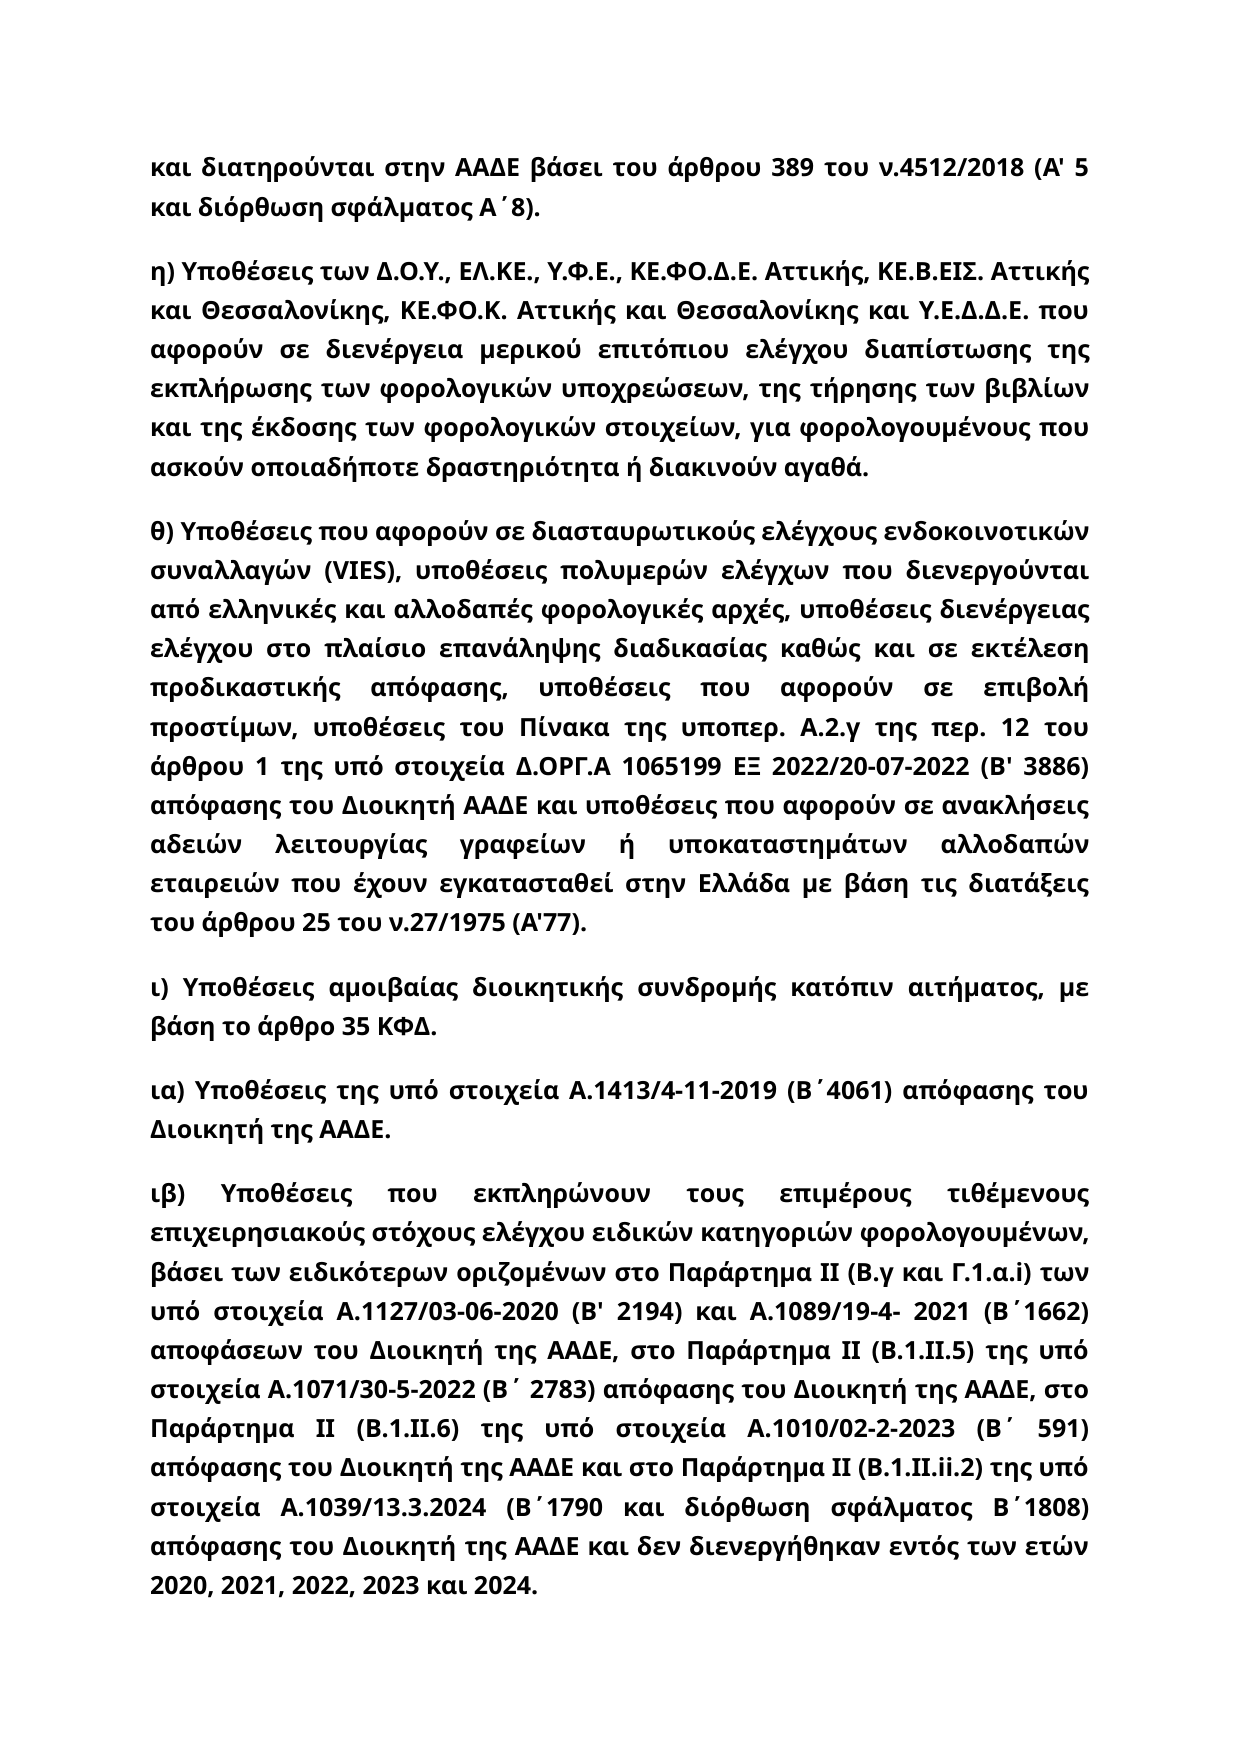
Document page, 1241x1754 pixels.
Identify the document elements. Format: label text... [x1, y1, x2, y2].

text ια) Υποθέσεις της υπό στοιχεία Α.1413/4-11-2019 (B΄4061) απόφασης του Διοικητή της ΑΑΔΕ. [150, 1072, 1090, 1146]
text ιβ) Υποθέσεις που εκπληρώνουν τους επιμέρους τιθέμενους επιχειρησιακούς στόχους ελέγχου ειδικών κατηγοριών φορολογουμένων, βάσει των ειδικότερων οριζομένων στο Παράρτημα ΙΙ (Β.γ και Γ.1.α.i) των υπό στοιχεία Α.1127/03-06-2020 (Β' 2194) και Α.1089/19-4- 2021 (Β΄1662) αποφάσεων του Διοικητή της ΑΑΔΕ, στο Παράρτημα ΙΙ (Β.1.ΙΙ.5) της υπό στοιχεία Α.1071/30-5-2022 (Β΄ 2783) απόφασης του Διοικητή της ΑΑΔΕ, στο Παράρτημα ΙΙ (Β.1.ΙΙ.6) της υπό στοιχεία Α.1010/02-2-2023 (Β΄ 591) απόφασης του Διοικητή της ΑΑΔΕ και στο Παράρτημα ΙΙ (Β.1.ΙΙ.ii.2) της υπό στοιχεία A.1039/13.3.2024 (Β΄1790 και διόρθωση σφάλματος Β΄1808) απόφασης του Διοικητή της ΑΑΔΕ και δεν διενεργήθηκαν εντός των ετών 2020, 2021, 2022, 2023 και 2024. [150, 1176, 1090, 1602]
text θ) Υποθέσεις που αφορούν σε διασταυρωτικούς ελέγχους ενδοκοινοτικών συναλλαγών (VIES), υποθέσεις πολυμερών ελέγχων που διενεργούνται από ελληνικές και αλλοδαπές φορολογικές αρχές, υποθέσεις διενέργειας ελέγχου στο πλαίσιο επανάληψης διαδικασίας καθώς και σε εκτέλεση προδικαστικής απόφασης, υποθέσεις που αφορούν σε επιβολή προστίμων, υποθέσεις του Πίνακα της υποπερ. Α.2.γ της περ. 12 του άρθρου 1 της υπό στοιχεία Δ.ΟΡΓ.Α 1065199 ΕΞ 2022/20-07-2022 (B' 3886) απόφασης του Διοικητή ΑΑΔΕ και υποθέσεις που αφορούν σε ανακλήσεις αδειών λειτουργίας γραφείων ή υποκαταστημάτων αλλοδαπών εταιρειών που έχουν εγκατασταθεί στην Ελλάδα με βάση τις διατάξεις του άρθρου 25 του ν.27/1975 (Α'77). [150, 513, 1090, 939]
text ι) Υποθέσεις αμοιβαίας διοικητικής συνδρομής κατόπιν αιτήματος, με βάση το άρθρο 35 ΚΦΔ. [150, 969, 1090, 1042]
text και διατηρούνται στην ΑΑΔΕ βάσει του άρθρου 389 του ν.4512/2018 (Α' 5 και διόρθωση σφάλματος Α΄8). [150, 150, 1090, 223]
text η) Υποθέσεις των Δ.Ο.Υ., ΕΛ.ΚΕ., Υ.Φ.Ε., ΚΕ.ΦΟ.Δ.Ε. Αττικής, ΚΕ.Β.ΕΙΣ. Αττικής και Θεσσαλονίκης, ΚΕ.ΦΟ.Κ. Αττικής και Θεσσαλονίκης και Υ.Ε.Δ.Δ.Ε. που αφορούν σε διενέργεια μερικού επιτόπιου ελέγχου διαπίστωσης της εκπλήρωσης των φορολογικών υποχρεώσεων, της τήρησης των βιβλίων και της έκδοσης των φορολογικών στοιχείων, για φορολογουμένους που ασκούν οποιαδήποτε δραστηριότητα ή διακινούν αγαθά. [150, 253, 1090, 483]
